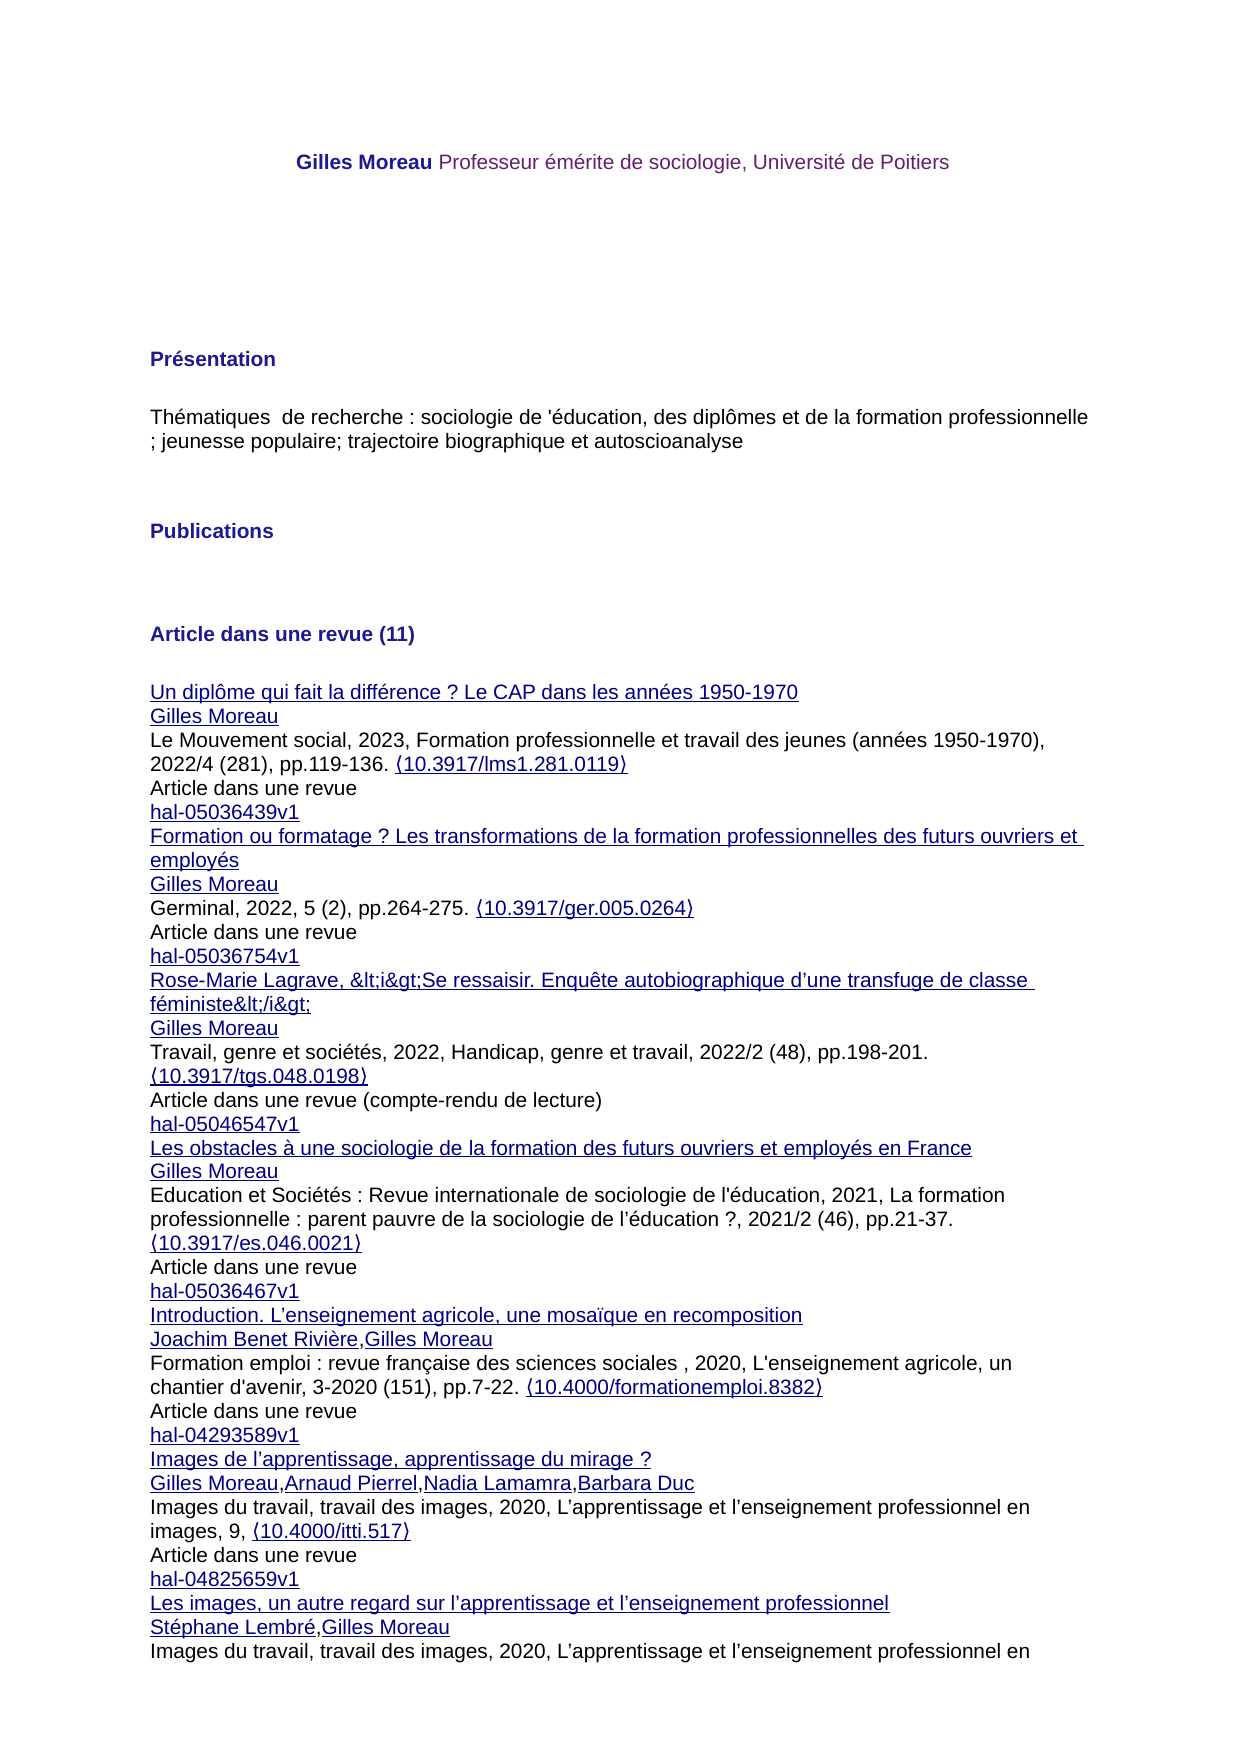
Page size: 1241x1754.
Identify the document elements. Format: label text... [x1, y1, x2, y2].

table_cell Les obstacles à une sociologie de la formation des futurs ouvriers et employés en France Gilles Moreau Education et Sociétés : Revue internationale de sociologie de l'éducation, 2021, La formation professionnelle : parent pauvre de la sociologie de l’éducation ?, 2021/2 (46), pp.21-37. ⟨10.3917/es.046.0021⟩ Article dans une revue hal-05036467v1 [150, 1135, 1090, 1303]
table_cell Les images, un autre regard sur l’apprentissage et l’enseignement professionnel Stéphane Lembré,Gilles Moreau Images du travail, travail des images, 2020, L’apprentissage et l’enseignement professionnel en [150, 1591, 1090, 1662]
text Thématiques de recherche : sociologie de 'éducation, des diplômes et de la formation professionnelle ; jeunesse populaire; trajectoire biographique et autoscioanalyse [150, 405, 1090, 453]
table_cell Formation ou formatage ? Les transformations de la formation professionnelles des futurs ouvriers et employés Gilles Moreau Germinal, 2022, 5 (2), pp.264-275. ⟨10.3917/ger.005.0264⟩ Article dans une revue hal-05036754v1 [150, 824, 1090, 968]
table_cell Images de l’apprentissage, apprentissage du mirage ? Gilles Moreau,Arnaud Pierrel,Nadia Lamamra,Barbara Duc Images du travail, travail des images, 2020, L’apprentissage et l’enseignement professionnel en images, 9, ⟨10.4000/itti.517⟩ Article dans une revue hal-04825659v1 [150, 1447, 1090, 1591]
subtitle Article dans une revue (11) [150, 622, 1090, 646]
subtitle Publications [150, 519, 1090, 543]
table_cell Introduction. L’enseignement agricole, une mosaïque en recomposition Joachim Benet Rivière,Gilles Moreau Formation emploi : revue française des sciences sociales , 2020, L'enseignement agricole, un chantier d'avenir, 3-2020 (151), pp.7-22. ⟨10.4000/formationemploi.8382⟩ Article dans une revue hal-04293589v1 [150, 1303, 1090, 1447]
table_header Un diplôme qui fait la différence ? Le CAP dans les années 1950-1970 Gilles Moreau Le Mouvement social, 2023, Formation professionnelle et travail des jeunes (années 1950-1970), 2022/4 (281), pp.119-136. ⟨10.3917/lms1.281.0119⟩ Article dans une revue hal-05036439v1 [150, 680, 1090, 824]
table_cell Rose-Marie Lagrave, &lt;i&gt;Se ressaisir. Enquête autobiographique d’une transfuge de classe féministe&lt;/i&gt; Gilles Moreau Travail, genre et sociétés, 2022, Handicap, genre et travail, 2022/2 (48), pp.198-201. ⟨10.3917/tgs.048.0198⟩ Article dans une revue (compte-rendu de lecture) hal-05046547v1 [150, 968, 1090, 1135]
subtitle Gilles Moreau Professeur émérite de sociologie, Université de Poitiers [150, 150, 1090, 174]
subtitle Présentation [150, 347, 1090, 371]
